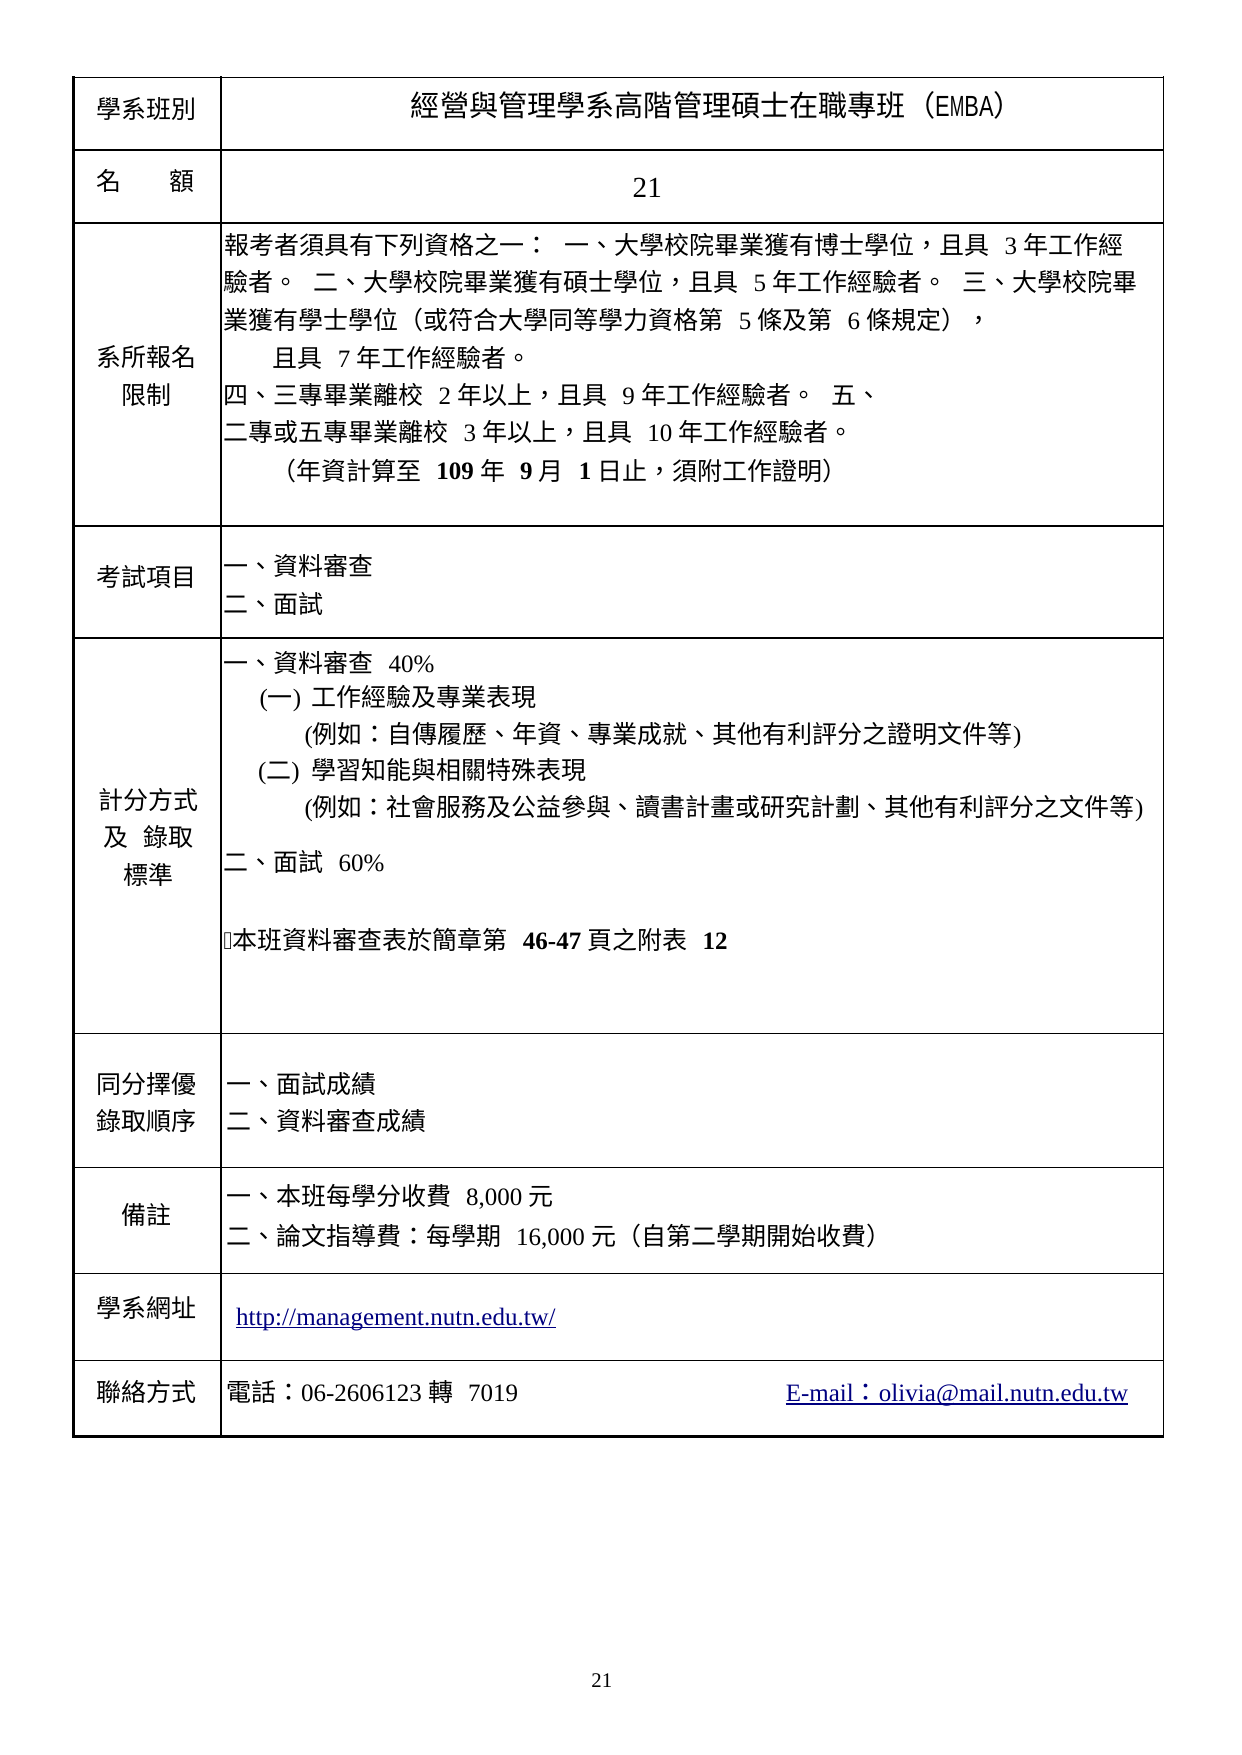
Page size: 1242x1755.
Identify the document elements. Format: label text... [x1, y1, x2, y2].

table_cell 21 [594, 151, 1163, 222]
table_cell 計分方式 及 錄取標準 [75, 639, 220, 1032]
table_cell 一、資料審查 二、面試 [222, 527, 594, 637]
table_cell 電話：06-2606123 轉 7019 E-mail：olivia@mail.nutn.edu.tw [222, 1361, 1163, 1435]
table_cell [594, 1274, 1163, 1360]
table_cell 聯絡方式 [75, 1361, 220, 1435]
table_cell 報考者須具有下列資格之一： 一、大學校院畢業獲有博士學位，且具 3 年工作經驗者。 二、大學校院畢業獲有碩士學位，且具 5 年工作經驗者。 三、大學校院畢業獲有學士學位（或符合大學同等學力資格第 5 條及第 6 條規定）， 且具 7 年工作經驗者。 四、三專畢業離校 2 年以上，且具 9 年工作經驗者。 五、二專或五專畢業離校 3 年以上，且具 10 年工作經驗者。 （年資計算至 109 年 9 月 1 日止，須附工作證明） [222, 224, 1163, 525]
table_cell 考試項目 [75, 527, 220, 637]
table_cell 一、面試成績 二、資料審查成績 [222, 1034, 594, 1167]
table_cell [222, 151, 594, 222]
table_cell 名 額 [75, 151, 220, 222]
table_cell 學系網址 [75, 1274, 220, 1360]
table_cell http://management.nutn.edu.tw/ [222, 1274, 594, 1360]
table_cell [594, 527, 1163, 637]
table_cell 一、資料審查 40% (一) 工作經驗及專業表現 (例如：自傳履歷、年資、專業成就、其他有利評分之證明文件等) (二) 學習知能與相關特殊表現 (例如：社會服務及公益參與、讀書計畫或研究計劃、其他有利評分之文件等) 二、面試 60% 本班資料審查表於簡章第 46-47 頁之附表 12 [222, 639, 1163, 1032]
table_cell 系所報名 限制 [75, 224, 220, 525]
table_cell 一、本班每學分收費 8,000 元 二、論文指導費：每學期 16,000 元（自第二學期開始收費） [222, 1168, 1163, 1272]
table_cell 備註 [75, 1168, 220, 1272]
table_header 學系班別 [75, 78, 220, 149]
table_header 經營與管理學系高階管理碩士在職專班（EMBA） [222, 78, 1163, 149]
table_cell 同分擇優 錄取順序 [75, 1034, 220, 1167]
table_cell [594, 1034, 1163, 1167]
